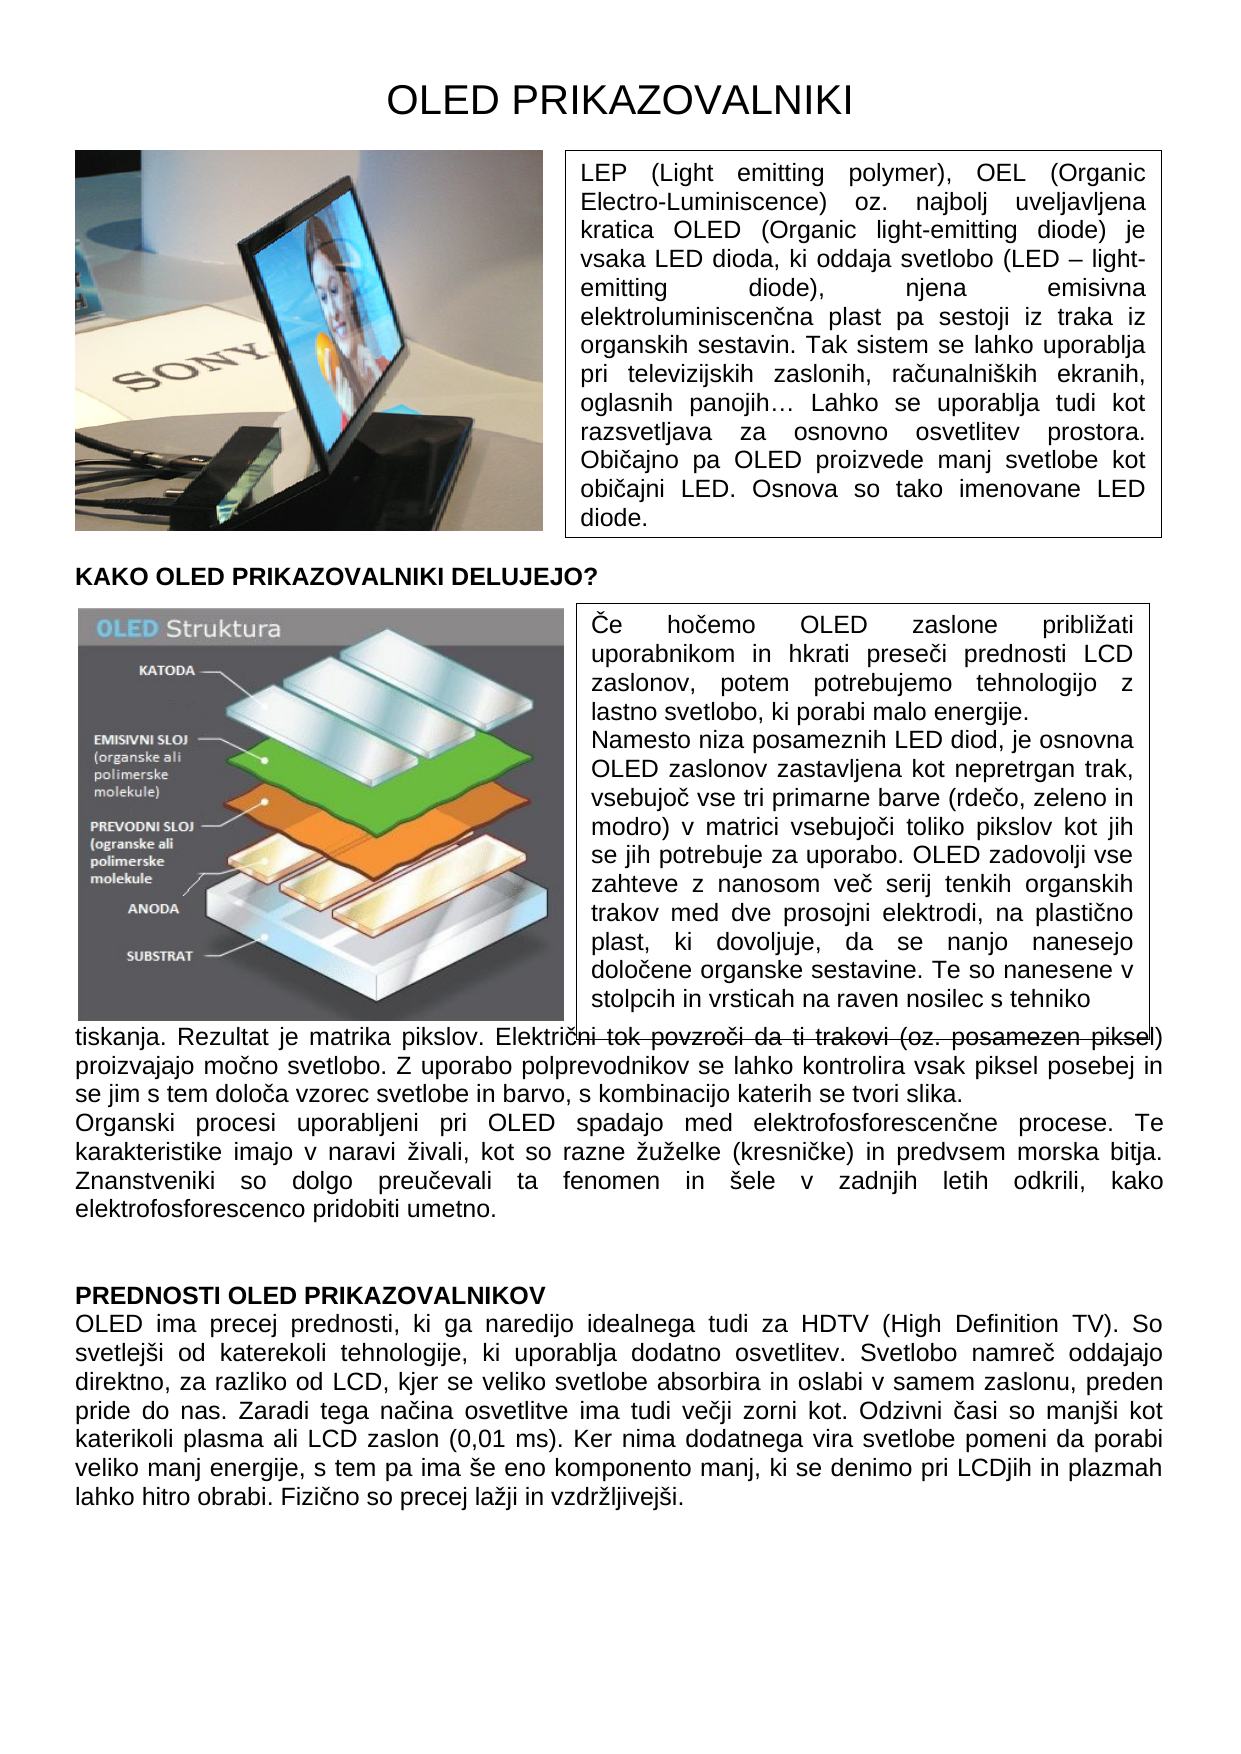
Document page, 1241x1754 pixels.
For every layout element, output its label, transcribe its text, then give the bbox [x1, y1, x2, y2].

picture [78, 608, 564, 1021]
text Organski procesi uporabljeni pri OLED spadajo med elektrofosforescenčne procese. Te karakteristike imajo v naravi živali, kot so razne žuželke (kresničke) in predvsem morska bitja. Znanstveniki so dolgo preučevali ta fenomen in šele v zadnjih letih odkrili, kako elektrofosforescenco pridobiti umetno. [75, 1108, 1165, 1223]
text Če hočemo OLED zaslone približati uporabnikom in hkrati preseči prednosti LCD zaslonov, potem potrebujemo tehnologijo z lastno svetlobo, ki porabi malo energije. [591, 610, 1134, 725]
text OLED PRIKAZOVALNIKI [75, 75, 1165, 123]
text PREDNOSTI OLED PRIKAZOVALNIKOV [75, 1281, 1165, 1309]
text Namesto niza posameznih LED diod, je osnovna OLED zaslonov zastavljena kot nepretrgan trak, vsebujoč vse tri primarne barve (rdečo, zeleno in modro) v matrici vsebujoči toliko pikslov kot jih se jih potrebuje za uporabo. OLED zadovolji vse zahteve z nanosom več serij tenkih organskih trakov med dve prosojni elektrodi, na plastično plast, ki dovoljuje, da se nanjo nanesejo določene organske sestavine. Te so nanesene v stolpcih in vrsticah na raven nosilec s tehniko [591, 725, 1134, 1013]
text LEP (Light emitting polymer), OEL (Organic Electro-Luminiscence) oz. najbolj uveljavljena kratica OLED (Organic light-emitting diode) je vsaka LED dioda, ki oddaja svetlobo (LED – light-emitting diode), njena emisivna elektroluminiscenčna plast pa sestoji iz traka iz organskih sestavin. Tak sistem se lahko uporablja pri televizijskih zaslonih, računalniških ekranih, oglasnih panojih… Lahko se uporablja tudi kot razsvetljava za osnovno osvetlitev prostora. Običajno pa OLED proizvede manj svetlobe kot običajni LED. Osnova so tako imenovane LED diode. [580, 158, 1147, 529]
picture [75, 150, 543, 531]
text tiskanja. Rezultat je matrika pikslov. Električni tok povzroči da ti trakovi (oz. posamezen piksel) proizvajajo močno svetlobo. Z uporabo polprevodnikov se lahko kontrolira vsak piksel posebej in se jim s tem določa vzorec svetlobe in barvo, s kombinacijo katerih se tvori slika. [75, 1022, 1165, 1108]
text KAKO OLED PRIKAZOVALNIKI DELUJEJO? [75, 531, 1165, 591]
text OLED ima precej prednosti, ki ga naredijo idealnega tudi za HDTV (High Definition TV). So svetlejši od katerekoli tehnologije, ki uporablja dodatno osvetlitev. Svetlobo namreč oddajajo direktno, za razliko od LCD, kjer se veliko svetlobe absorbira in oslabi v samem zaslonu, preden pride do nas. Zaradi tega načina osvetlitve ima tudi večji zorni kot. Odzivni časi so manjši kot katerikoli plasma ali LCD zaslon (0,01 ms). Ker nima dodatnega vira svetlobe pomeni da porabi veliko manj energije, s tem pa ima še eno komponento manj, ki se denimo pri LCDjih in plazmah lahko hitro obrabi. Fizično so precej lažji in vzdržljivejši. [75, 1309, 1165, 1511]
